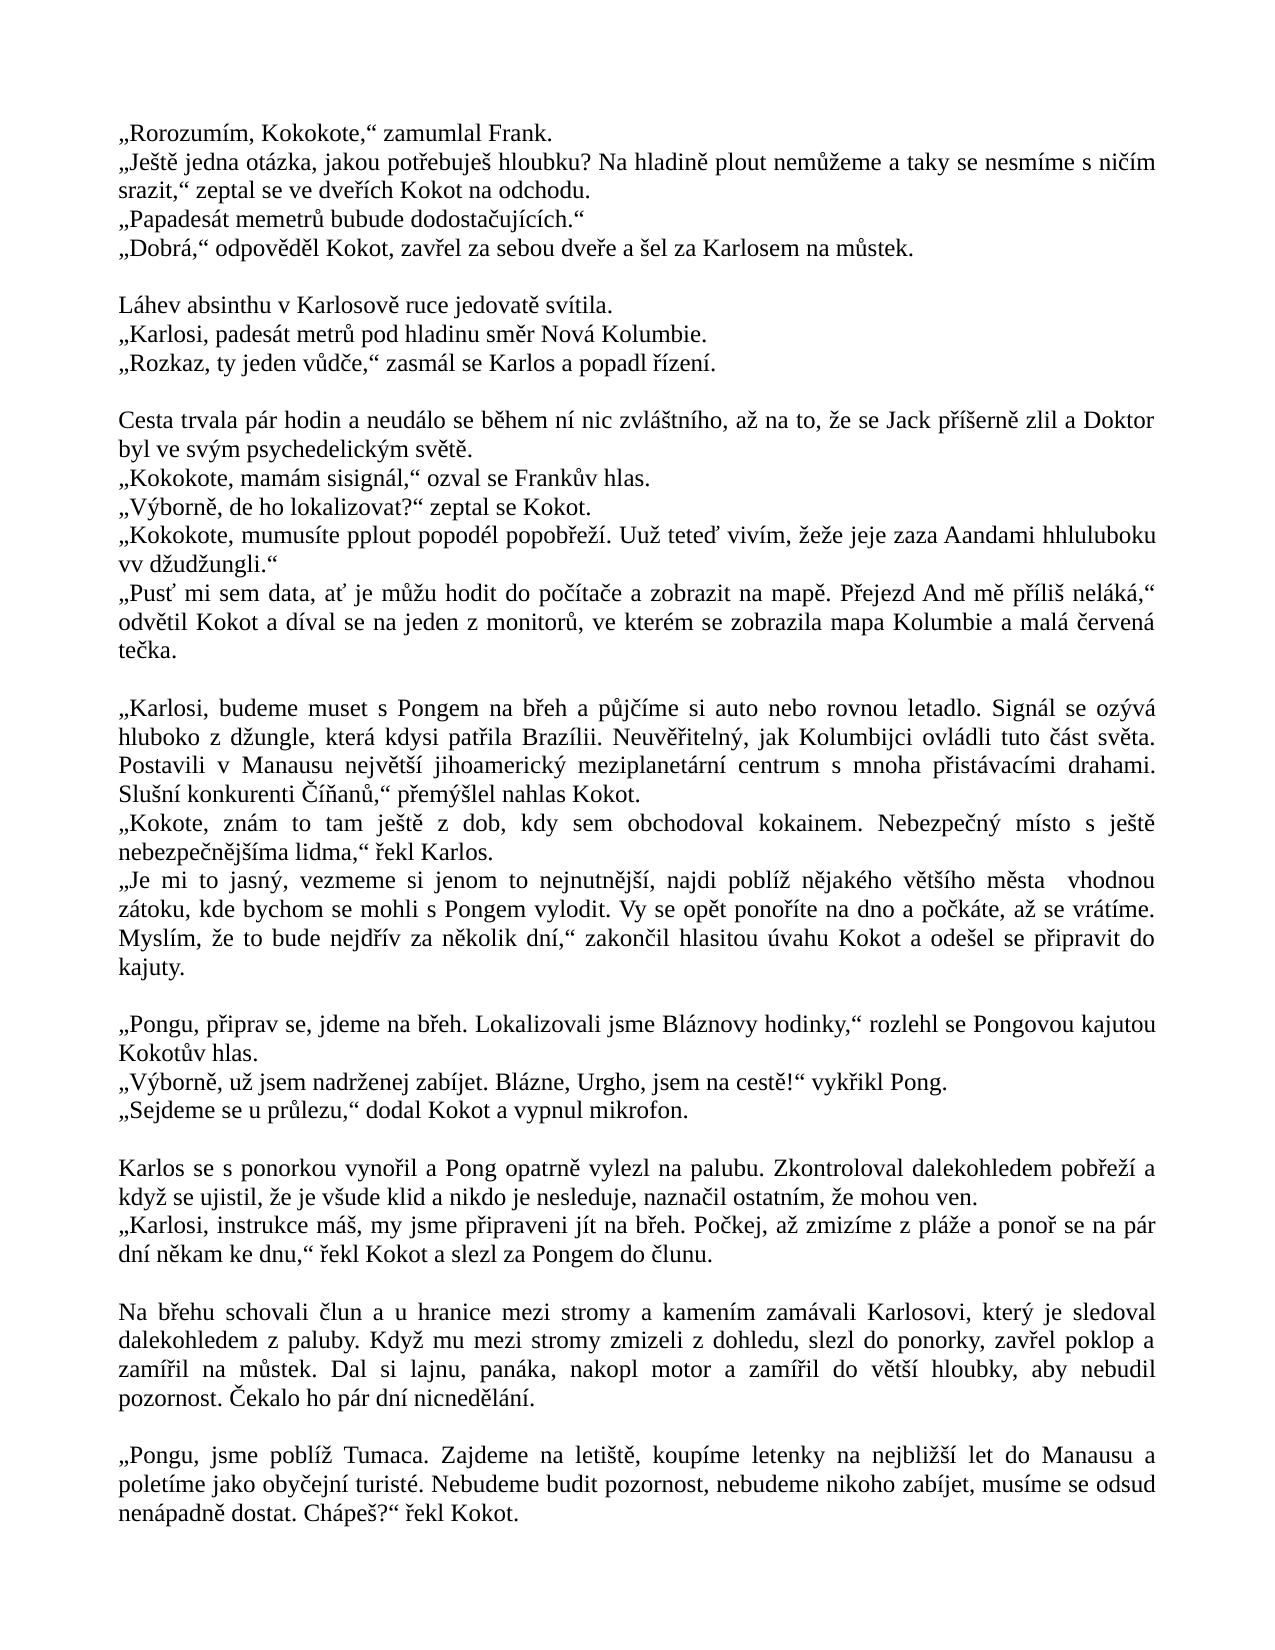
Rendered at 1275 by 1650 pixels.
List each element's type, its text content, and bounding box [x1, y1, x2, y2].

text „Karlosi, padesát metrů pod hladinu směr Nová Kolumbie. [118, 319, 1157, 348]
text „Pongu, jsme poblíž Tumaca. Zajdeme na letiště, koupíme letenky na nejbližší let do Manausu a poletíme jako obyčejní turisté. Nebudeme budit pozornost, nebudeme nikoho zabíjet, musíme se odsud nenápadně dostat. Chápeš?“ řekl Kokot. [118, 1441, 1157, 1527]
text „Dobrá,“ odpověděl Kokot, zavřel za sebou dveře a šel za Karlosem na můstek. [118, 233, 1157, 262]
text „Ještě jedna otázka, jakou potřebuješ hloubku? Na hladině plout nemůžeme a taky se nesmíme s ničím srazit,“ zeptal se ve dveřích Kokot na odchodu. [118, 147, 1157, 204]
text Karlos se s ponorkou vynořil a Pong opatrně vylezl na palubu. Zkontroloval dalekohledem pobřeží a když se ujistil, že je všude klid a nikdo je nesleduje, naznačil ostatním, že mohou ven. [118, 1153, 1157, 1211]
text „Výborně, už jsem nadrženej zabíjet. Blázne, Urgho, jsem na cestě!“ vykřikl Pong. [118, 1067, 1157, 1096]
text „Rorozumím, Kokokote,“ zamumlal Frank. [118, 118, 1157, 147]
text Láhev absinthu v Karlosově ruce jedovatě svítila. [118, 291, 1157, 319]
text Na břehu schovali člun a u hranice mezi stromy a kamením zamávali Karlosovi, který je sledoval dalekohledem z paluby. Když mu mezi stromy zmizeli z dohledu, slezl do ponorky, zavřel poklop a zamířil na můstek. Dal si lajnu, panáka, nakopl motor a zamířil do větší hloubky, aby nebudil pozornost. Čekalo ho pár dní nicnedělání. [118, 1297, 1157, 1412]
text „Sejdeme se u průlezu,“ dodal Kokot a vypnul mikrofon. [118, 1096, 1157, 1124]
text „Je mi to jasný, vezmeme si jenom to nejnutnější, najdi poblíž nějakého většího města vhodnou zátoku, kde bychom se mohli s Pongem vylodit. Vy se opět ponoříte na dno a počkáte, až se vrátíme. Myslím, že to bude nejdřív za několik dní,“ zakončil hlasitou úvahu Kokot a odešel se připravit do kajuty. [118, 866, 1157, 981]
text „Kokokote, mamám sisignál,“ ozval se Frankův hlas. [118, 463, 1157, 492]
text „Kokokote, mumusíte pplout popodél popobřeží. Uuž teteď vivím, žeže jeje zaza Aandami hhluluboku vv džudžungli.“ [118, 521, 1157, 578]
text „Výborně, de ho lokalizovat?“ zeptal se Kokot. [118, 492, 1157, 521]
text „Kokote, znám to tam ještě z dob, kdy sem obchodoval kokainem. Nebezpečný místo s ještě nebezpečnějšíma lidma,“ řekl Karlos. [118, 808, 1157, 866]
text „Pongu, připrav se, jdeme na břeh. Lokalizovali jsme Bláznovy hodinky,“ rozlehl se Pongovou kajutou Kokotův hlas. [118, 1009, 1157, 1067]
text „Karlosi, instrukce máš, my jsme připraveni jít na břeh. Počkej, až zmizíme z pláže a ponoř se na pár dní někam ke dnu,“ řekl Kokot a slezl za Pongem do člunu. [118, 1211, 1157, 1268]
text „Karlosi, budeme muset s Pongem na břeh a půjčíme si auto nebo rovnou letadlo. Signál se ozývá hluboko z džungle, která kdysi patřila Brazílii. Neuvěřitelný, jak Kolumbijci ovládli tuto část světa. Postavili v Manausu největší jihoamerický meziplanetární centrum s mnoha přistávacími drahami. Slušní konkurenti Číňanů,“ přemýšlel nahlas Kokot. [118, 693, 1157, 808]
text „Pusť mi sem data, ať je můžu hodit do počítače a zobrazit na mapě. Přejezd And mě příliš neláká,“ odvětil Kokot a díval se na jeden z monitorů, ve kterém se zobrazila mapa Kolumbie a malá červená tečka. [118, 578, 1157, 664]
text „Rozkaz, ty jeden vůdče,“ zasmál se Karlos a popadl řízení. [118, 348, 1157, 377]
text „Papadesát memetrů bubude dodostačujících.“ [118, 204, 1157, 233]
text Cesta trvala pár hodin a neudálo se během ní nic zvláštního, až na to, že se Jack příšerně zlil a Doktor byl ve svým psychedelickým světě. [118, 406, 1157, 463]
